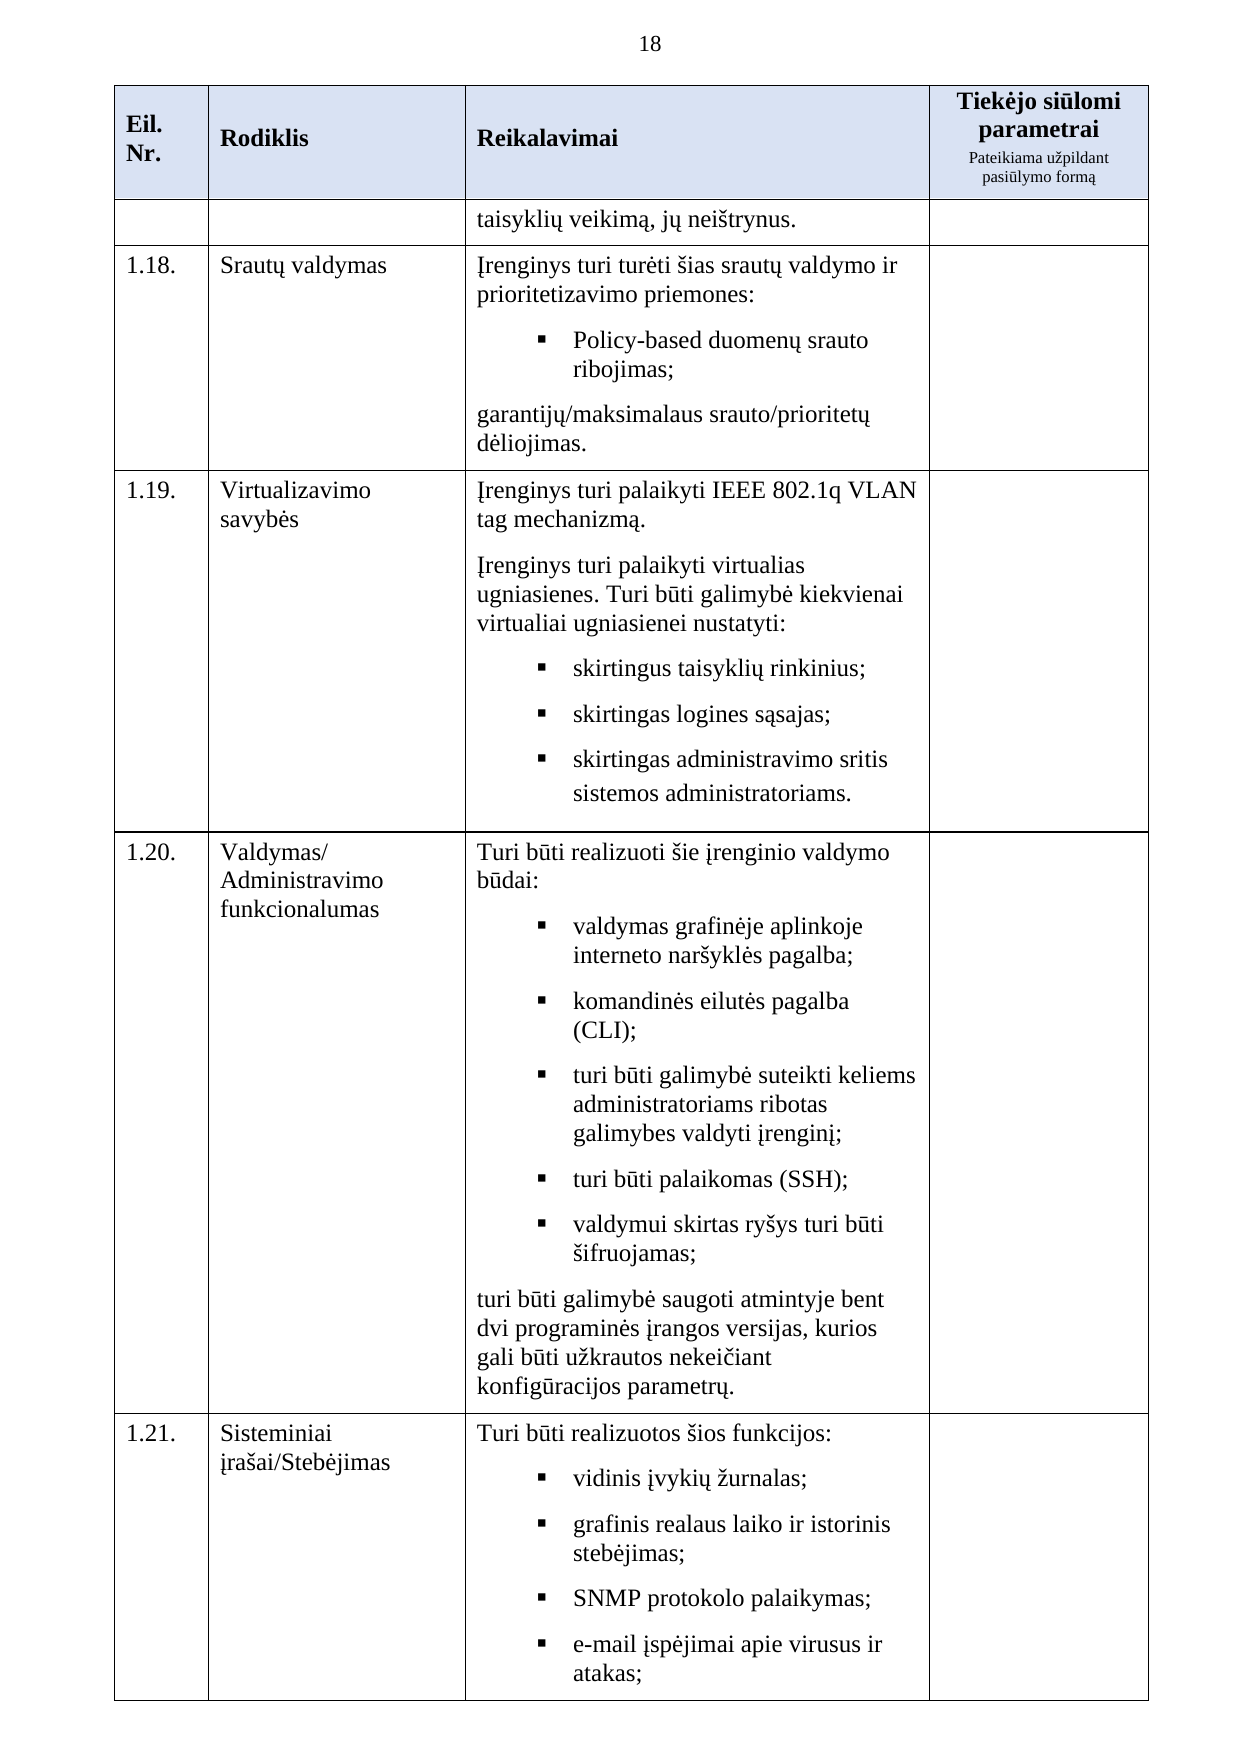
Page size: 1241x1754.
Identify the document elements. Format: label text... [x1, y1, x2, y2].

table_cell [209, 200, 465, 245]
table_header Tiekėjo siūlomi parametrai Pateikiama užpildant pasiūlymo formą [930, 86, 1148, 198]
table_cell Valdymas/Administravimo funkcionalumas [209, 833, 465, 1412]
table_cell Turi būti realizuotos šios funkcijos: vidinis įvykių žurnalas; grafinis realaus laiko ir istorinis stebėjimas; SNMP protokolo palaikymas; e-mail įspėjimai apie virusus ir atakas; VPN tunelių stebėjimas. Turi būti suteikta galimybė tam tikriems VRK darbuotojams: stebėti įvykių žurnalus; peržiūrėti naudotojų sąrašą; gauti pranešimus el. paštu apie grėsmes. [466, 1414, 929, 1699]
table_cell Srautų valdymas [209, 246, 465, 470]
table_cell taisyklių veikimą, jų neištrynus. [466, 200, 929, 245]
table_cell [115, 833, 208, 1412]
table_cell [930, 1414, 1148, 1699]
table_header Eil. Nr. [115, 86, 208, 198]
table_header Reikalavimai [466, 86, 929, 198]
table_cell [115, 200, 208, 245]
table_cell [930, 833, 1148, 1412]
table_cell [930, 200, 1148, 245]
table_cell Virtualizavimo savybės [209, 471, 465, 831]
table_cell [115, 471, 208, 831]
table_cell [930, 471, 1148, 831]
table_cell Įrenginys turi palaikyti IEEE 802.1q VLAN tag mechanizmą. Įrenginys turi palaikyti virtualias ugniasienes. Turi būti galimybė kiekvienai virtualiai ugniasienei nustatyti: skirtingus taisyklių rinkinius; skirtingas logines sąsajas; skirtingas administravimo sritis sistemos administratoriams. [466, 471, 929, 831]
table_cell [930, 246, 1148, 470]
table_cell Turi būti realizuoti šie įrenginio valdymo būdai: valdymas grafinėje aplinkoje interneto naršyklės pagalba; komandinės eilutės pagalba (CLI); turi būti galimybė suteikti keliems administratoriams ribotas galimybes valdyti įrenginį; turi būti palaikomas (SSH); valdymui skirtas ryšys turi būti šifruojamas; turi būti galimybė saugoti atmintyje bent dvi programinės įrangos versijas, kurios gali būti užkrautos nekeičiant konfigūracijos parametrų. [466, 833, 929, 1412]
table_cell Įrenginys turi turėti šias srautų valdymo ir prioritetizavimo priemones: Policy-based duomenų srauto ribojimas; garantijų/maksimalaus srauto/prioritetų dėliojimas. [466, 246, 929, 470]
table_cell [115, 246, 208, 470]
table_cell [115, 1414, 208, 1699]
table_header Rodiklis [209, 86, 465, 198]
table_cell Sisteminiai įrašai/Stebėjimas [209, 1414, 465, 1699]
